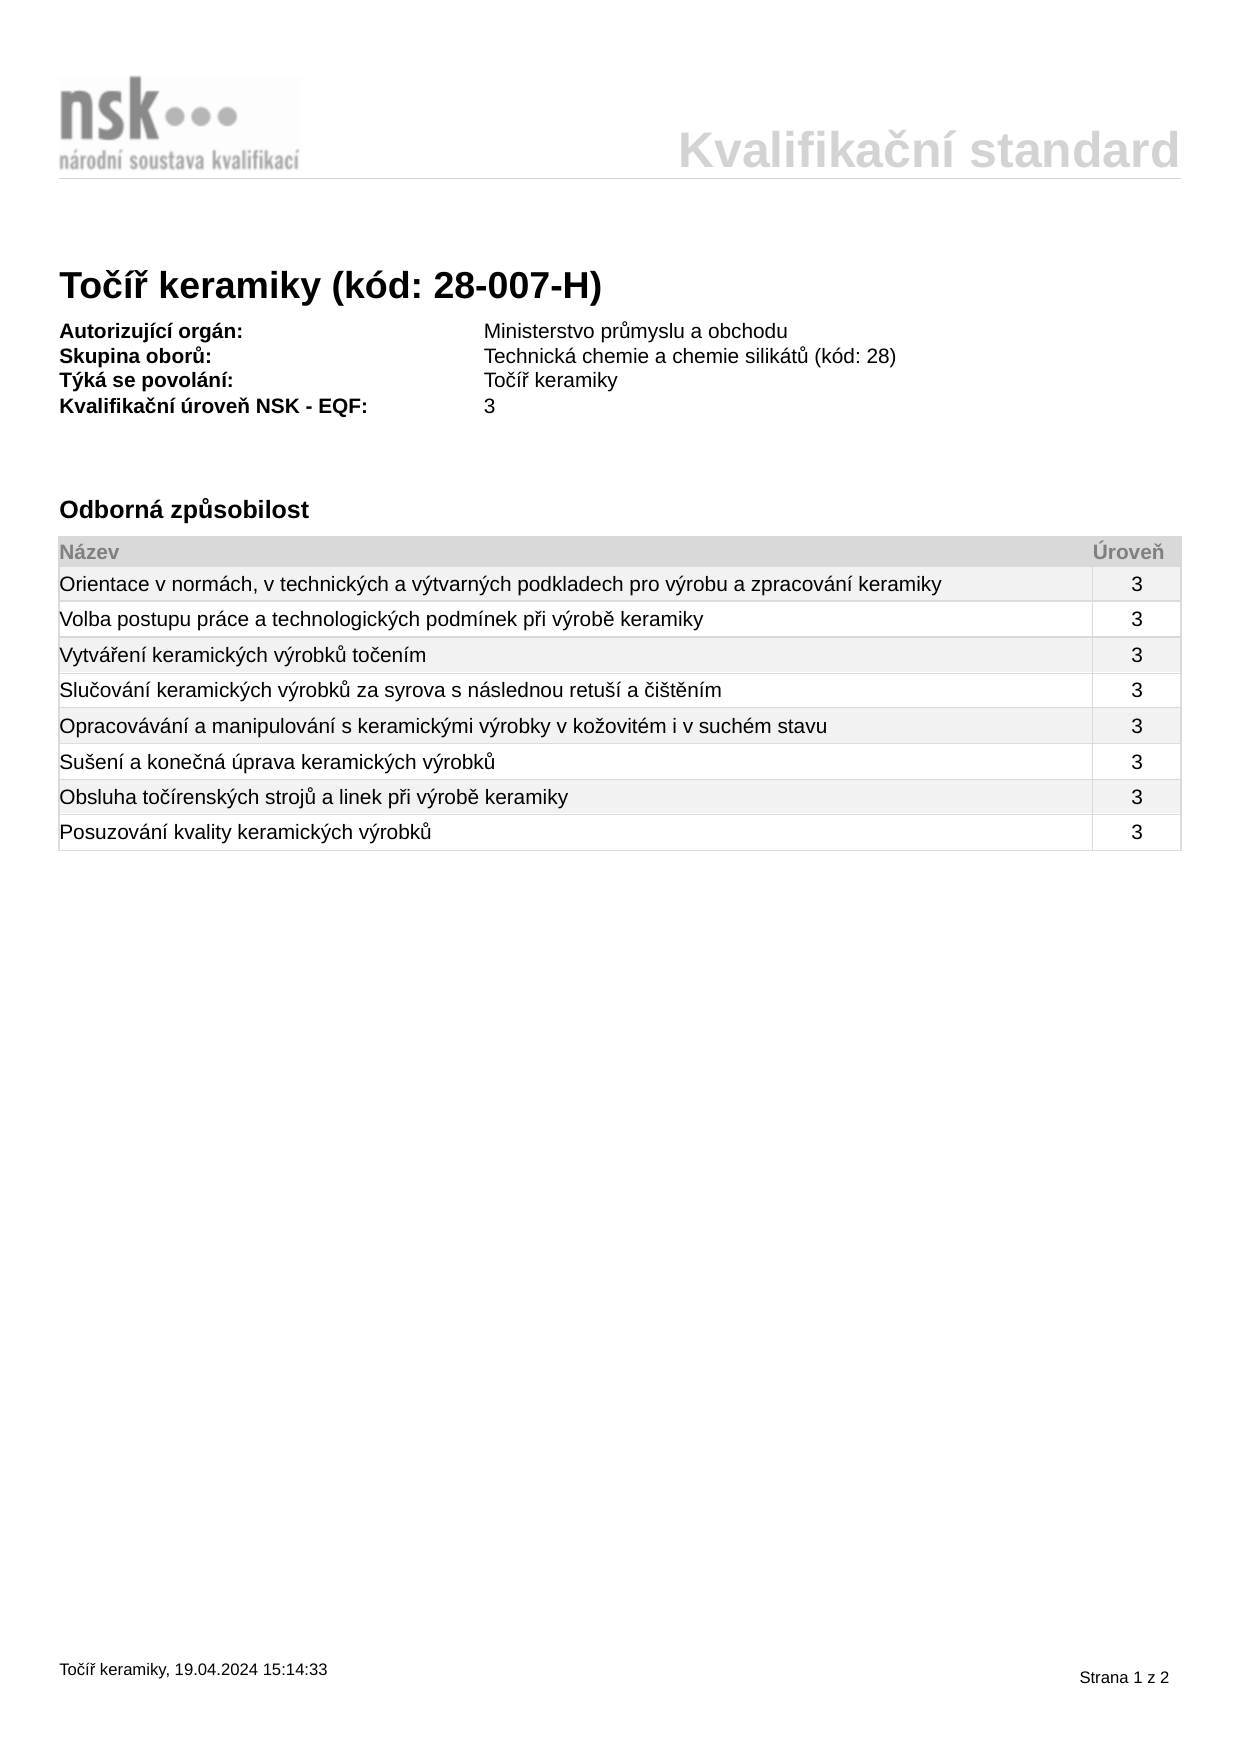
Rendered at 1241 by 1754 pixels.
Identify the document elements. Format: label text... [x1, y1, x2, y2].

table_cell [1093, 1405, 1169, 1659]
table_cell Ministerstvo průmyslu a obchodu [484, 319, 1181, 344]
table_cell Točíř keramiky (kód: 28-007-H) [59, 224, 1181, 307]
table_cell Vytváření keramických výrobků točením [60, 638, 1092, 672]
table_cell [59, 851, 483, 1149]
table_cell [626, 524, 862, 536]
table_cell [626, 1405, 862, 1659]
table_cell 3 [1093, 602, 1180, 636]
table_cell Odborná způsobilost [59, 489, 1181, 524]
table_cell [484, 851, 620, 1149]
table_cell [1093, 307, 1169, 319]
table_cell Točíř keramiky [484, 368, 1181, 393]
table_cell [484, 172, 620, 178]
table_cell [862, 1150, 1093, 1404]
table_header [621, 59, 626, 172]
table_cell Technická chemie a chemie silikátů (kód: 28) [484, 344, 1181, 368]
table_cell [862, 851, 1093, 1149]
table_cell [1169, 1405, 1181, 1659]
table_cell 3 [1093, 780, 1180, 813]
table_cell 3 [1093, 815, 1180, 849]
table_cell [626, 307, 862, 319]
table_cell 3 [1093, 567, 1180, 600]
table_cell [484, 196, 620, 224]
table_cell [620, 196, 626, 224]
table_cell 3 [484, 394, 1181, 417]
table_cell [59, 172, 483, 178]
table_cell Úroveň [1093, 537, 1180, 566]
table_cell Týká se povolání: [59, 368, 483, 392]
table_cell [484, 1150, 620, 1404]
table_cell 3 [1093, 708, 1180, 743]
table_cell Opracovávání a manipulování s keramickými výrobky v kožovitém i v suchém stavu [60, 708, 1092, 743]
table_cell [59, 524, 483, 536]
table_cell Kvalifikační úroveň NSK - EQF: [59, 394, 483, 417]
table_cell [1093, 418, 1169, 489]
table_cell [620, 851, 626, 1149]
table_cell [862, 196, 1093, 224]
table_cell Název [60, 537, 1092, 566]
table_cell [484, 307, 620, 319]
table_cell 3 [1093, 674, 1180, 707]
table_cell 3 [1093, 638, 1180, 672]
table_cell Sušení a konečná úprava keramických výrobků [60, 744, 1092, 779]
table_cell Posuzování kvality keramických výrobků [60, 815, 1092, 849]
table_cell [484, 524, 620, 536]
table_cell [862, 307, 1093, 319]
table_cell [620, 418, 626, 489]
table_cell [862, 524, 1093, 536]
table_cell [862, 418, 1093, 489]
table_cell Točíř keramiky, 19.04.2024 15:14:33 [59, 1660, 862, 1696]
table_cell [620, 1405, 626, 1659]
table_cell [59, 418, 483, 489]
table_cell [1093, 196, 1169, 224]
table_cell Autorizující orgán: [59, 319, 483, 343]
table_cell [1169, 1660, 1181, 1696]
table_cell Strana 1 z 2 [862, 1660, 1169, 1696]
table_cell [484, 418, 620, 489]
picture [58, 59, 621, 172]
table_cell [59, 1150, 483, 1404]
table_cell [620, 1150, 626, 1404]
table_cell [1169, 524, 1181, 536]
table_cell [1169, 307, 1181, 319]
table_cell Obsluha točírenských strojů a linek při výrobě keramiky [60, 780, 1092, 813]
table_cell [626, 196, 862, 224]
table_cell [626, 418, 862, 489]
table_cell [59, 179, 1181, 196]
table_cell [1093, 1150, 1169, 1404]
table_cell Orientace v normách, v technických a výtvarných podkladech pro výrobu a zpracování keramiky [60, 567, 1092, 600]
table_cell [862, 1405, 1093, 1659]
table_cell [59, 307, 483, 319]
table_header Kvalifikační standard [626, 59, 1181, 178]
table_cell Skupina oborů: [59, 344, 483, 368]
table_cell Volba postupu práce a technologických podmínek při výrobě keramiky [60, 602, 1092, 636]
table_cell 3 [1093, 744, 1180, 779]
table_cell [1169, 1150, 1181, 1404]
table_cell [484, 1405, 620, 1659]
table_cell [626, 851, 862, 1149]
table_cell [1169, 418, 1181, 489]
table_cell [620, 524, 626, 536]
table_cell [59, 196, 483, 224]
table_cell [1169, 196, 1181, 224]
table_cell [1169, 851, 1181, 1149]
table_cell Slučování keramických výrobků za syrova s následnou retuší a čištěním [60, 674, 1092, 707]
table_cell [59, 1405, 483, 1659]
table_cell [626, 1150, 862, 1404]
table_cell [1093, 851, 1169, 1149]
table_cell [620, 307, 626, 319]
table_cell [1093, 524, 1169, 536]
